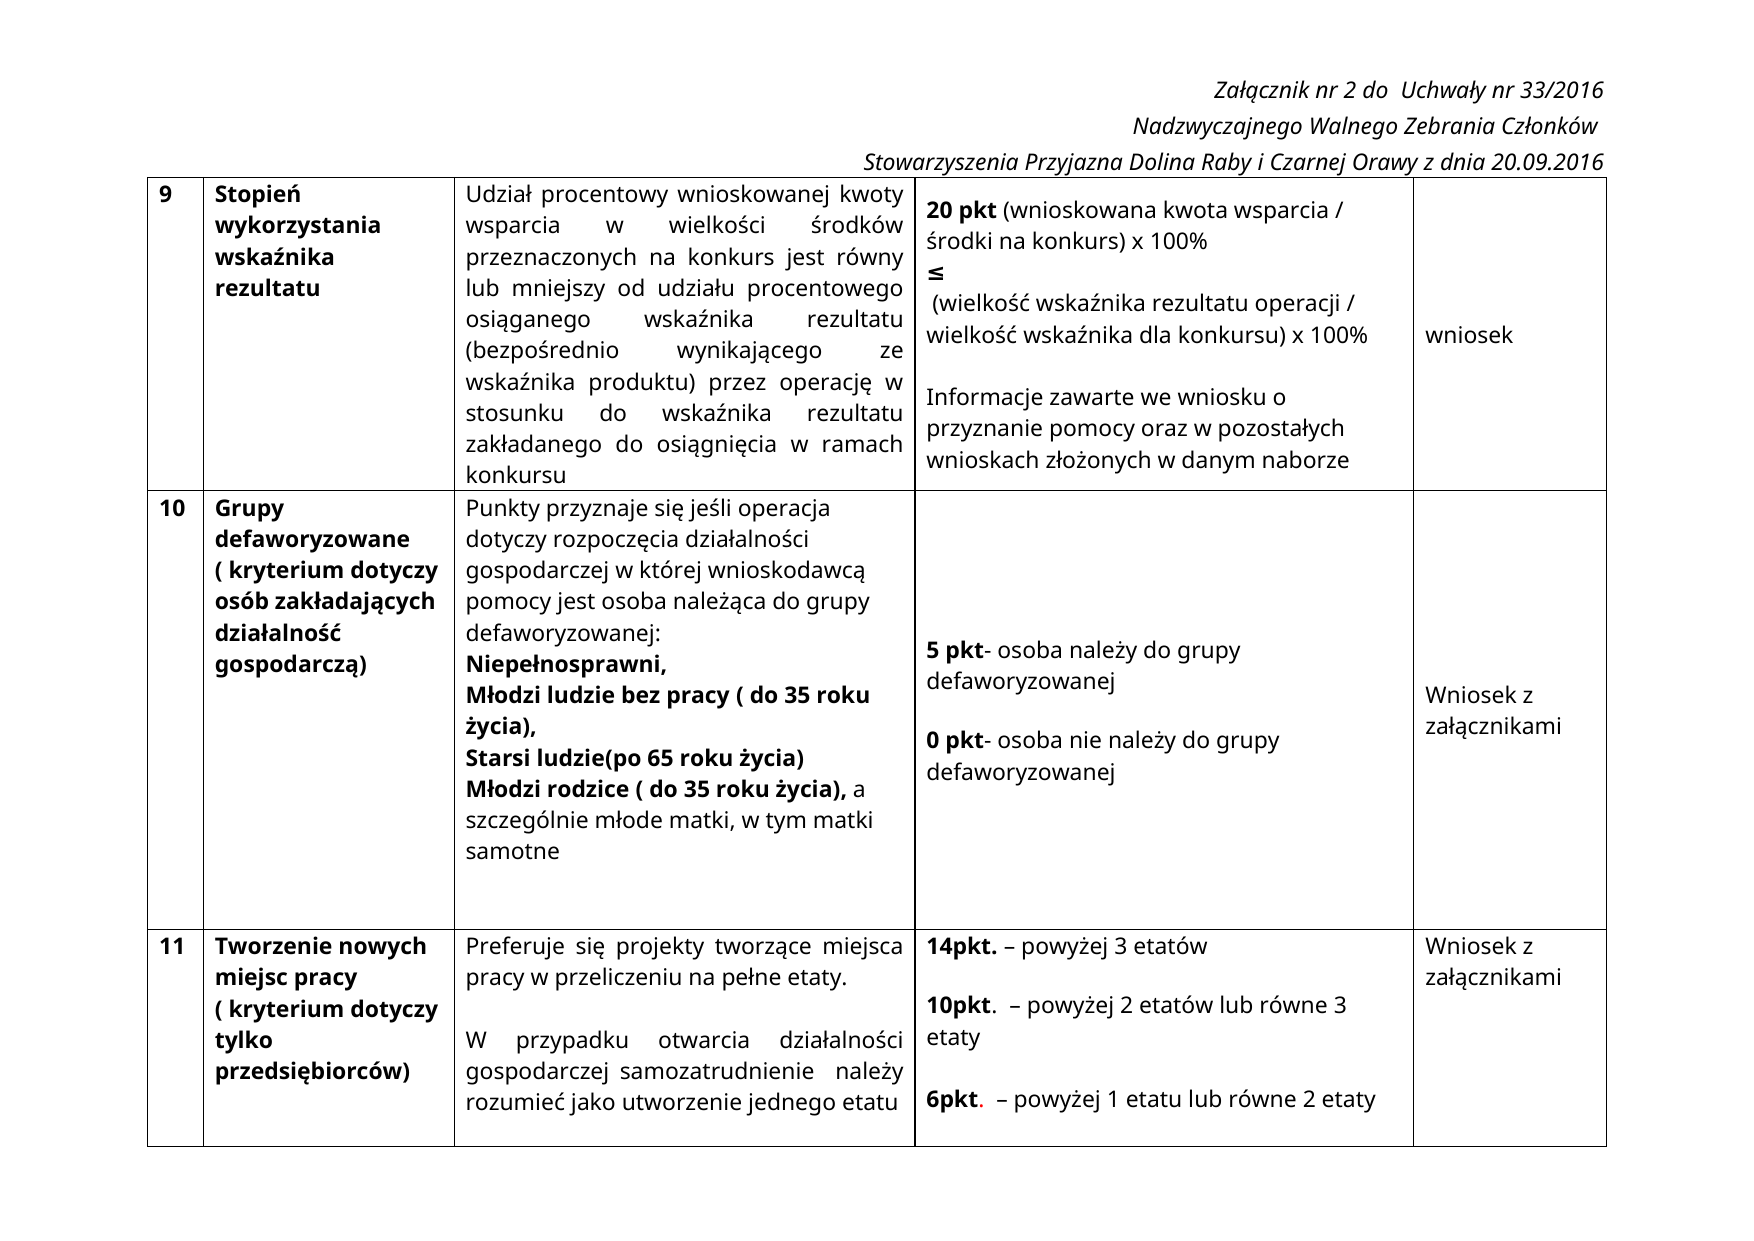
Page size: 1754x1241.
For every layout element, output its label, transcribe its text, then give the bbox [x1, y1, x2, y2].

table_cell Wniosek z załącznikami [1414, 930, 1606, 1146]
table_cell Punkty przyznaje się jeśli operacja dotyczy rozpoczęcia działalności gospodarczej w której wnioskodawcą pomocy jest osoba należąca do grupy defaworyzowanej: Niepełnosprawni, Młodzi ludzie bez pracy ( do 35 roku życia), Starsi ludzie(po 65 roku życia) Młodzi rodzice ( do 35 roku życia), a szczególnie młode matki, w tym matki samotne [455, 491, 914, 929]
table_cell Wniosek z załącznikami [1414, 491, 1606, 929]
table_cell 14pkt. – powyżej 3 etatów 10pkt. – powyżej 2 etatów lub równe 3 etaty 6pkt. – powyżej 1 etatu lub równe 2 etaty [916, 930, 1413, 1146]
table_cell Preferuje się projekty tworzące miejsca pracy w przeliczeniu na pełne etaty. W przypadku otwarcia działalności gospodarczej samozatrudnienie należy rozumieć jako utworzenie jednego etatu [455, 930, 914, 1146]
table_cell 9 [148, 178, 203, 490]
table_cell Stopień wykorzystania wskaźnika rezultatu [204, 178, 454, 490]
table_cell 20 pkt (wnioskowana kwota wsparcia / środki na konkurs) x 100% ≤ (wielkość wskaźnika rezultatu operacji / wielkość wskaźnika dla konkursu) x 100% Informacje zawarte we wniosku o przyznanie pomocy oraz w pozostałych wnioskach złożonych w danym naborze [916, 178, 1413, 490]
table_cell Grupy defaworyzowane ( kryterium dotyczy osób zakładających działalność gospodarczą) [204, 491, 454, 929]
table_cell 10 [148, 491, 203, 929]
table_cell 5 pkt- osoba należy do grupy defaworyzowanej 0 pkt- osoba nie należy do grupy defaworyzowanej [916, 491, 1413, 929]
table_cell wniosek [1414, 178, 1606, 490]
table_cell Tworzenie nowych miejsc pracy ( kryterium dotyczy tylko przedsiębiorców) [204, 930, 454, 1146]
table_cell Udział procentowy wnioskowanej kwoty wsparcia w wielkości środków przeznaczonych na konkurs jest równy lub mniejszy od udziału procentowego osiąganego wskaźnika rezultatu (bezpośrednio wynikającego ze wskaźnika produktu) przez operację w stosunku do wskaźnika rezultatu zakładanego do osiągnięcia w ramach konkursu [455, 178, 914, 490]
table_cell 11 [148, 930, 203, 1146]
